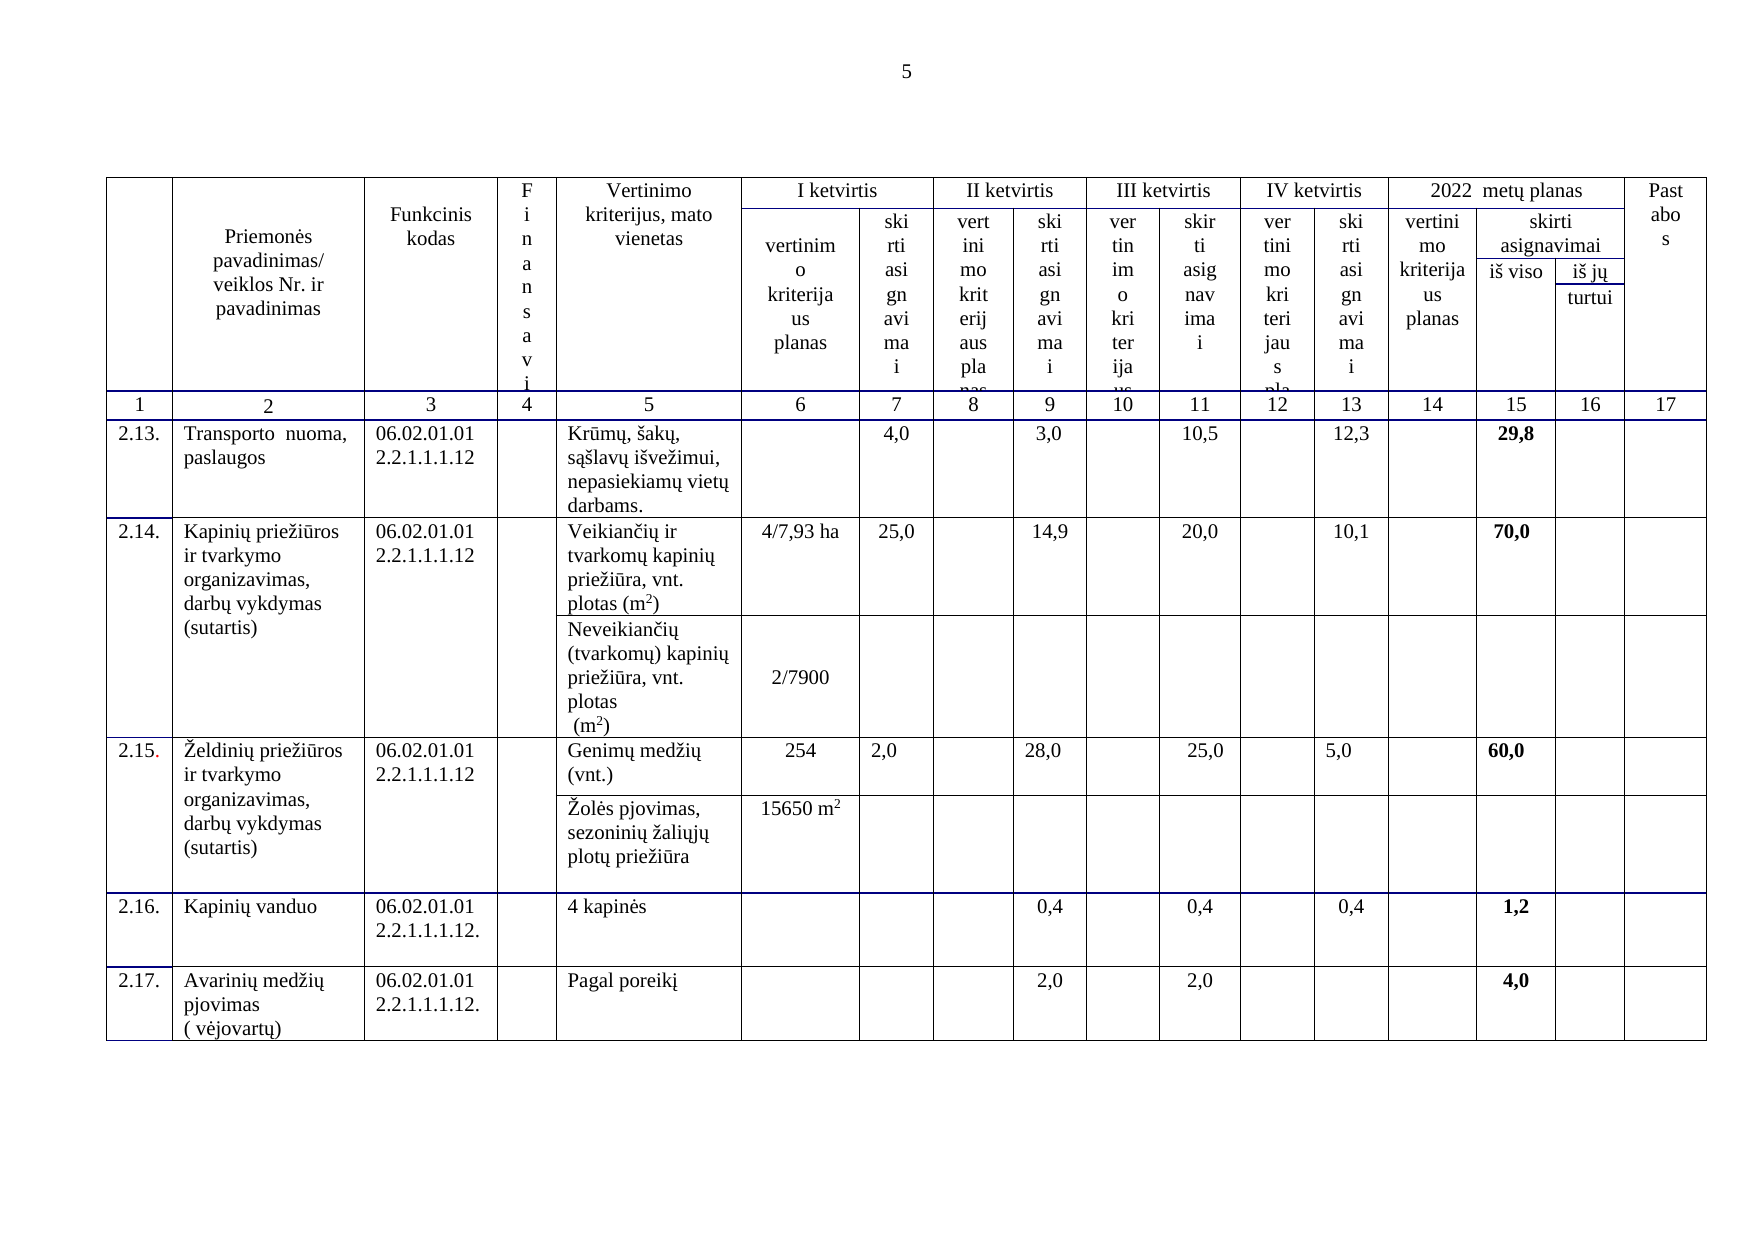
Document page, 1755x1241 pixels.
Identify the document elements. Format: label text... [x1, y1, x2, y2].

table_cell 06.02.01.01 2.2.1.1.1.12 [365, 518, 497, 737]
table_cell 16 [1556, 392, 1624, 419]
table_cell [1556, 518, 1624, 615]
table_cell [934, 894, 1013, 966]
table_cell [1241, 421, 1314, 517]
table_header Finansavimo šaltiniai [498, 178, 556, 390]
table_header II ketvirtis [934, 178, 1086, 208]
table_cell [1389, 738, 1476, 794]
table_cell [1087, 518, 1159, 615]
table_cell Neveikiančių (tvarkomų) kapinių priežiūra, vnt. plotas (m2) [557, 616, 741, 737]
table_cell 4,0 [860, 421, 933, 517]
table_cell 10 [1087, 392, 1159, 419]
table_cell Transporto nuoma, paslaugos [173, 421, 364, 517]
table_cell 7 [860, 392, 933, 419]
table_cell 15 [1477, 392, 1555, 419]
table_cell 60,0 [1477, 738, 1555, 794]
table_cell [1389, 518, 1476, 615]
table_cell [1625, 738, 1706, 794]
table_cell [1389, 796, 1476, 892]
table_cell [498, 421, 556, 517]
table_cell 2.14. [107, 519, 172, 737]
table_cell [1241, 894, 1314, 966]
table_cell [1477, 616, 1555, 737]
table_header Priemonės pavadinimas/ veiklos Nr. ir pavadinimas [173, 178, 364, 390]
table_cell 2,0 [1160, 967, 1240, 1040]
table_cell skirti asignavimai [860, 209, 933, 390]
table_cell [1389, 967, 1476, 1040]
table_cell [498, 738, 556, 892]
table_cell Pagal poreikį [557, 967, 741, 1040]
table_cell 11 [1160, 392, 1240, 419]
table_cell [1477, 796, 1555, 892]
table_cell 06.02.01.01 2.2.1.1.1.12. [365, 967, 497, 1040]
table_cell [1556, 421, 1624, 517]
table_cell [1625, 967, 1706, 1040]
table_cell [860, 967, 933, 1040]
table_cell [1241, 796, 1314, 892]
table_cell [1160, 616, 1240, 737]
table_cell Krūmų, šakų, sąšlavų išvežimui, nepasiekiamų vietų darbams. [557, 421, 741, 517]
table_cell 14 [1389, 392, 1476, 419]
table_cell 13 [1315, 392, 1388, 419]
table_cell vertinimo kriterijaus planas [1241, 209, 1314, 390]
table_header Pastabos [1625, 178, 1706, 390]
table_header [107, 178, 172, 390]
table_cell [1389, 421, 1476, 517]
table_cell [1556, 796, 1624, 892]
table_cell Veikiančių ir tvarkomų kapinių priežiūra, vnt. plotas (m2) [557, 518, 741, 615]
table_cell vertinimo kriterijaus planas [742, 209, 859, 390]
table_header Vertinimo kriterijus, mato vienetas [557, 178, 741, 390]
table_cell 20,0 [1160, 518, 1240, 615]
table_cell [1315, 796, 1388, 892]
table_cell 2 [173, 392, 364, 419]
table_cell [1556, 738, 1624, 794]
table_cell skirti asignavimai [1014, 209, 1086, 390]
table_cell [1087, 616, 1159, 737]
table_cell [1241, 616, 1314, 737]
table_cell [742, 421, 859, 517]
table_cell [934, 796, 1013, 892]
table_cell 2.16. [107, 894, 172, 966]
table_cell [1241, 967, 1314, 1040]
table_cell Avarinių medžių pjovimas ( vėjovartų) [173, 967, 364, 1040]
table_cell 3,0 [1014, 421, 1086, 517]
table_cell 12 [1241, 392, 1314, 419]
table_cell 06.02.01.01 2.2.1.1.1.12 [365, 421, 497, 517]
table_header III ketvirtis [1087, 178, 1240, 208]
table_cell [860, 796, 933, 892]
table_cell [498, 967, 556, 1040]
table_cell [860, 616, 933, 737]
table_header 2022 metų planas [1389, 178, 1624, 208]
table_cell 14,9 [1014, 518, 1086, 615]
table_cell [1087, 421, 1159, 517]
table_cell [1241, 738, 1314, 794]
table_cell iš viso [1477, 259, 1555, 390]
table_cell 06.02.01.01 2.2.1.1.1.12. [365, 894, 497, 966]
table_cell [1389, 894, 1476, 966]
table_cell 4 kapinės [557, 894, 741, 966]
table_cell 1,2 [1477, 894, 1555, 966]
table_cell 9 [1014, 392, 1086, 419]
table_cell [1087, 738, 1159, 794]
table_header IV ketvirtis [1241, 178, 1388, 208]
table_cell Kapinių vanduo [173, 894, 364, 966]
table_cell [1087, 967, 1159, 1040]
table_cell vertinimo kriterijaus planas [934, 209, 1013, 390]
table_header I ketvirtis [742, 178, 933, 208]
table_cell 0,4 [1014, 894, 1086, 966]
table_cell 5,0 [1315, 738, 1388, 794]
table_cell 12,3 [1315, 421, 1388, 517]
table_cell 70,0 [1477, 518, 1555, 615]
table_cell 1 [107, 392, 172, 419]
table_cell [1625, 518, 1706, 615]
table_cell Žolės pjovimas, sezoninių žaliųjų plotų priežiūra [557, 796, 741, 892]
table_cell [1556, 616, 1624, 737]
table_cell turtui [1556, 285, 1624, 390]
table_cell [1315, 616, 1388, 737]
table_cell 4 [498, 392, 556, 419]
table_cell vertinimo kriterijaus planas [1389, 209, 1476, 390]
table_cell [1625, 796, 1706, 892]
table_cell 0,4 [1160, 894, 1240, 966]
table_cell [934, 967, 1013, 1040]
table_cell [934, 738, 1013, 794]
table_cell skirti asignavimai [1160, 209, 1240, 390]
table_cell 5 [557, 392, 741, 419]
table_cell [1625, 421, 1706, 517]
table_cell [1241, 518, 1314, 615]
table_cell [1625, 894, 1706, 966]
table_cell [498, 518, 556, 737]
table_cell 17 [1625, 392, 1706, 419]
table_cell 2/7900 [742, 616, 859, 737]
table_cell [934, 518, 1013, 615]
table_cell 254 [742, 738, 859, 794]
table_cell [1014, 796, 1086, 892]
table_cell [1556, 967, 1624, 1040]
table_cell 2,0 [1014, 967, 1086, 1040]
table_cell [1556, 894, 1624, 966]
table_cell Genimų medžių (vnt.) [557, 738, 741, 794]
table_cell 15650 m2 [742, 796, 859, 892]
table_cell [498, 894, 556, 966]
table_cell [1389, 616, 1476, 737]
table_cell [1087, 894, 1159, 966]
table_cell [1014, 616, 1086, 737]
table_cell 10,5 [1160, 421, 1240, 517]
table_cell [1315, 967, 1388, 1040]
table_cell [934, 421, 1013, 517]
table_cell 4,0 [1477, 967, 1555, 1040]
table_cell 2,0 [860, 738, 933, 794]
table_cell 0,4 [1315, 894, 1388, 966]
table_cell iš jų [1556, 259, 1624, 283]
table_header Funkcinis kodas [365, 178, 497, 390]
table_cell skirti asignavimai [1315, 209, 1388, 390]
table_cell 25,0 [1160, 738, 1240, 794]
table_cell 6 [742, 392, 859, 419]
table_cell vertinimo kriterijaus planas [1087, 209, 1159, 390]
table_cell [1160, 796, 1240, 892]
table_cell 2.13. [107, 421, 172, 517]
table_cell [742, 894, 859, 966]
table_cell 8 [934, 392, 1013, 419]
table_cell 06.02.01.01 2.2.1.1.1.12 [365, 738, 497, 892]
table_cell Želdinių priežiūros ir tvarkymo organizavimas, darbų vykdymas (sutartis) [173, 738, 364, 892]
table_cell 3 [365, 392, 497, 419]
table_cell 10,1 [1315, 518, 1388, 615]
table_cell 2.17. [107, 968, 172, 1040]
table_cell 29,8 [1477, 421, 1555, 517]
table_cell Kapinių priežiūros ir tvarkymo organizavimas, darbų vykdymas (sutartis) [173, 518, 364, 737]
table_cell [860, 894, 933, 966]
table_cell 4/7,93 ha [742, 518, 859, 615]
table_cell skirti asignavimai [1477, 209, 1624, 257]
table_cell 2.15. [107, 738, 172, 892]
table_cell [934, 616, 1013, 737]
table_cell 28,0 [1014, 738, 1086, 794]
table_cell [742, 967, 859, 1040]
table_cell [1087, 796, 1159, 892]
table_cell [1625, 616, 1706, 737]
table_cell 25,0 [860, 518, 933, 615]
